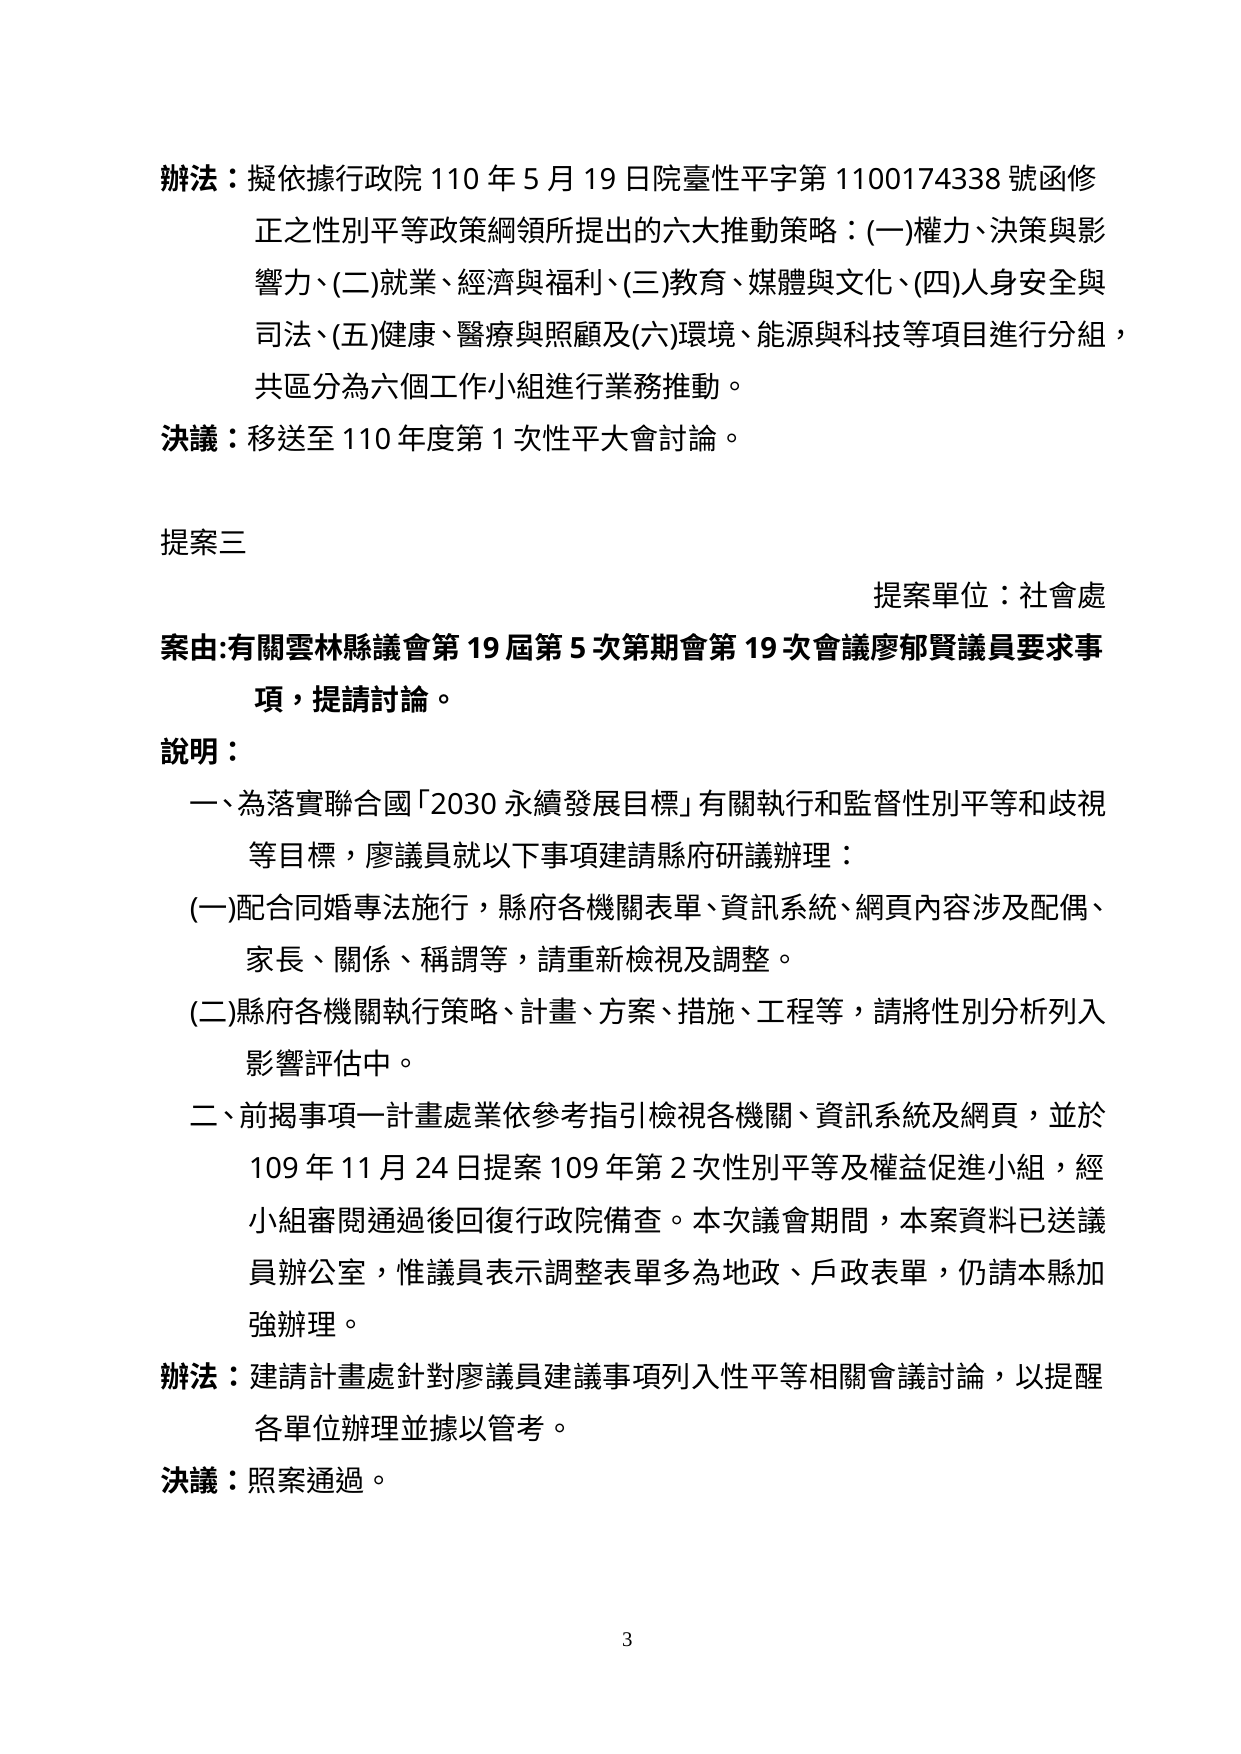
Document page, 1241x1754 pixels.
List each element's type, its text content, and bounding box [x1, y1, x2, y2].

text 提案三 [160, 512, 1106, 564]
text (一)配合同婚專法施行，縣府各機關表單、資訊系統、網頁內容涉及配偶、家長、關係、稱謂等，請重新檢視及調整。 [189, 877, 1106, 981]
text 提案單位：社會處 [160, 564, 1106, 616]
text (二)縣府各機關執行策略、計畫、方案、措施、工程等，請將性別分析列入影響評估中。 [189, 981, 1106, 1085]
text 說明： [160, 721, 1106, 773]
text 一、為落實聯合國「2030 永續發展目標」有關執行和監督性別平等和歧視等目標，廖議員就以下事項建請縣府研議辦理： [189, 773, 1106, 877]
text 辦法：建請計畫處針對廖議員建議事項列入性平等相關會議討論，以提醒各單位辦理並據以管考。 [160, 1346, 1106, 1450]
text 案由:有關雲林縣議會第19屆第5次第期會第19次會議廖郁賢議員要求事項，提請討論。 [160, 616, 1106, 721]
text 辦法：擬依據行政院 110 年 5 月 19 日院臺性平字第 1100174338 號函修正之性別平等政策綱領所提出的六大推動策略：(一)權力、決策與影響力、(二)就業、經濟與福利、(三)教育、媒體與文化、(四)人身安全與司法、(五)健康、醫療與照顧及(六)環境、能源與科技等項目進行分組，共區分為六個工作小組進行業務推動。 [160, 148, 1106, 408]
text 決議：移送至110年度第1次性平大會討論。 [160, 408, 1106, 460]
text 二、前揭事項一計畫處業依參考指引檢視各機關、資訊系統及網頁，並於109年11月24日提案109年第2次性別平等及權益促進小組，經小組審閱通過後回復行政院備查。本次議會期間，本案資料已送議員辦公室，惟議員表示調整表單多為地政、戶政表單，仍請本縣加強辦理。 [189, 1085, 1106, 1346]
text 決議：照案通過。 [160, 1450, 1106, 1502]
